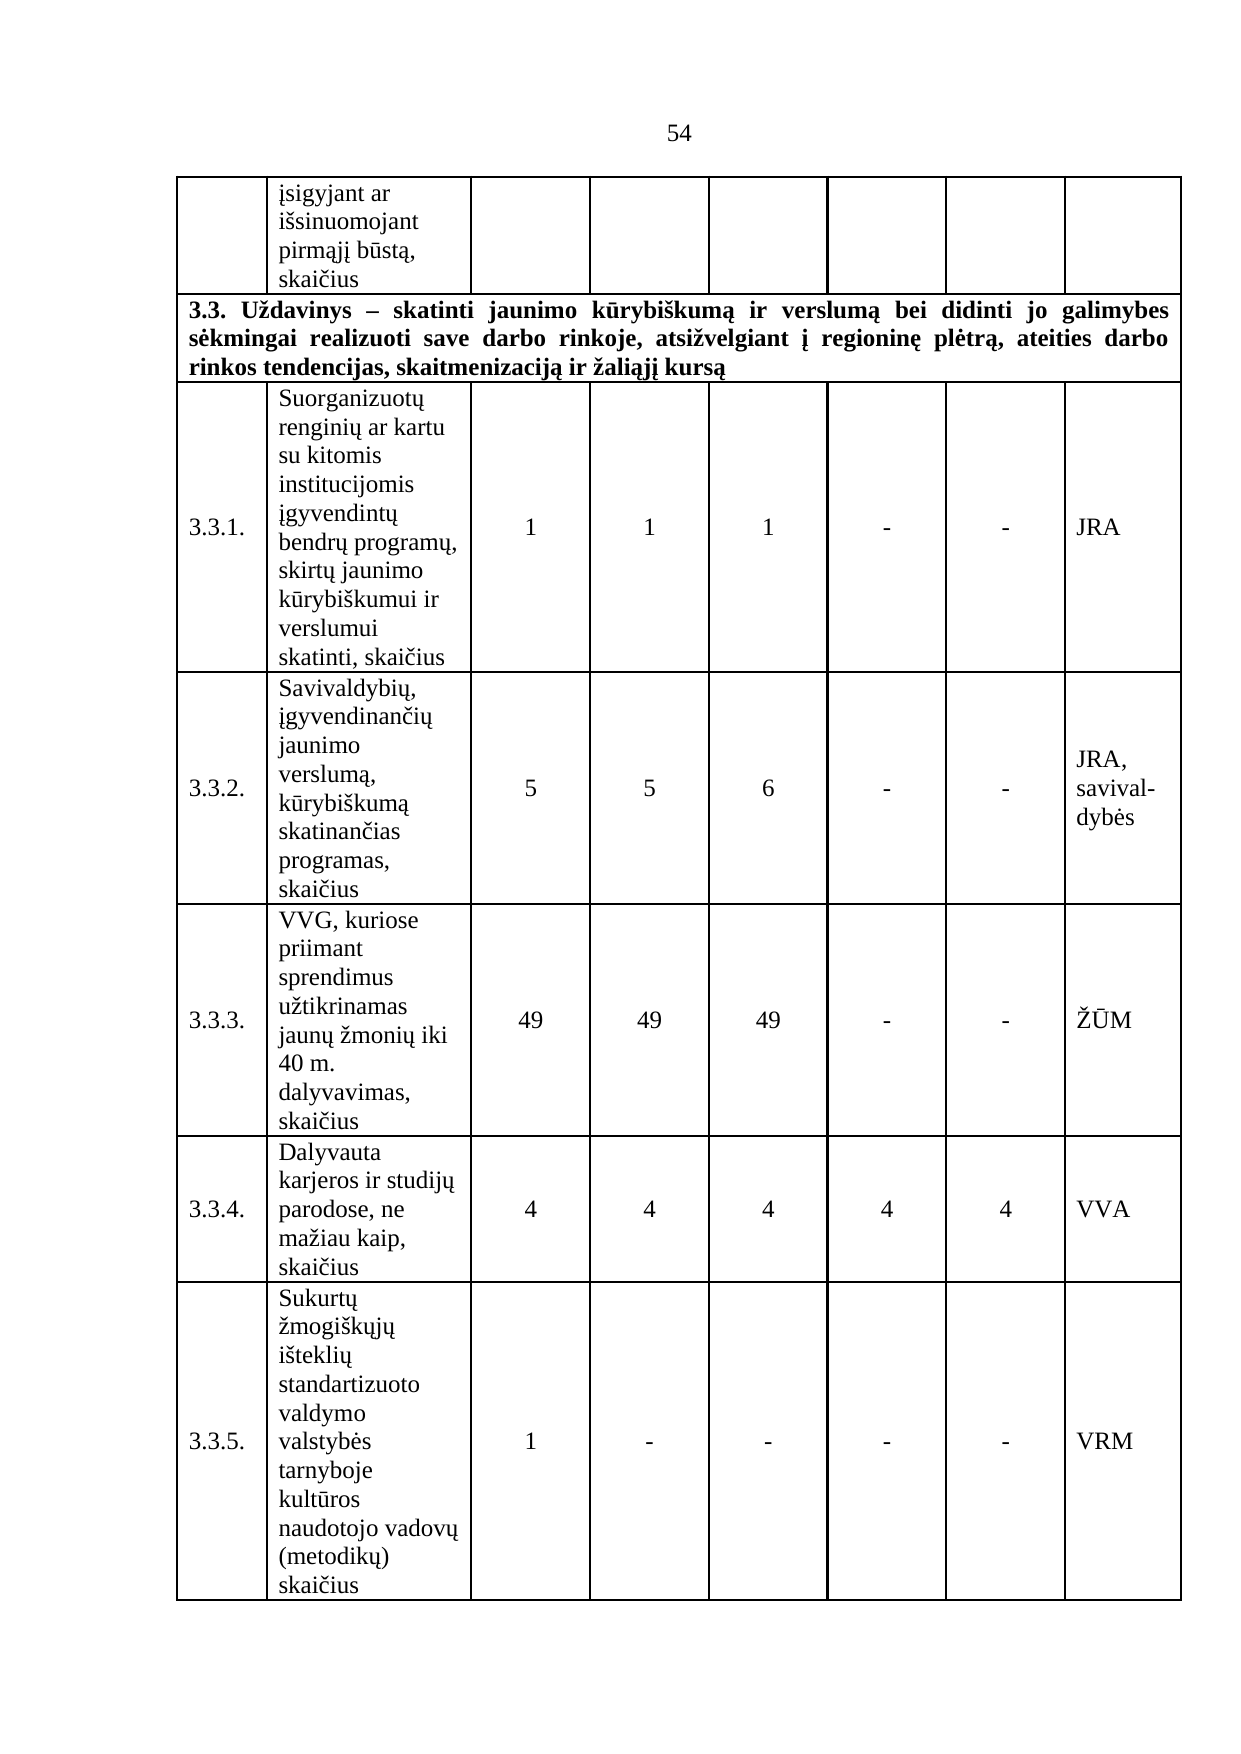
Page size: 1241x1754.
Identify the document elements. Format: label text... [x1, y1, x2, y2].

table_cell - [947, 673, 1064, 903]
table_cell - [829, 673, 945, 903]
table_cell [178, 178, 266, 293]
table_cell 4 [710, 1137, 826, 1281]
table_cell 3.3.2. [178, 673, 266, 903]
table_cell VVG, kuriose priimant sprendimus užtikrinamas jaunų žmonių iki 40 m. dalyvavimas, skaičius [268, 905, 470, 1135]
table_cell 4 [591, 1137, 708, 1281]
table_cell 3.3.3. [178, 905, 266, 1135]
table_cell 1 [710, 383, 826, 671]
table_cell - [829, 383, 945, 671]
table_cell įsigyjant ar išsinuomojant pirmąjį būstą, skaičius [268, 178, 470, 293]
table_cell 4 [472, 1137, 589, 1281]
table_cell 49 [710, 905, 826, 1135]
table_cell - [947, 1283, 1064, 1599]
table_cell VVA [1066, 1137, 1180, 1281]
table_cell JRA [1066, 383, 1180, 671]
table_cell [710, 178, 826, 293]
table_cell 1 [591, 383, 708, 671]
table_cell [591, 178, 708, 293]
table_cell Savivaldybių, įgyvendinančių jaunimo verslumą, kūrybiškumą skatinančias programas, skaičius [268, 673, 470, 903]
table_cell - [947, 383, 1064, 671]
table_cell 49 [472, 905, 589, 1135]
table_cell - [947, 178, 1064, 293]
table_cell [472, 178, 589, 293]
table_cell 5 [591, 673, 708, 903]
table_cell [1066, 178, 1180, 293]
table_cell 49 [591, 905, 708, 1135]
table_cell - [710, 1283, 826, 1599]
table_cell 6 [710, 673, 826, 903]
table_cell ŽŪM [1066, 905, 1180, 1135]
table_cell 3.3.5. [178, 1283, 266, 1599]
table_cell JRA, savival-dybės [1066, 673, 1180, 903]
table_cell - [829, 178, 945, 293]
table_cell 4 [829, 1137, 945, 1281]
table_cell 5 [472, 673, 589, 903]
table_cell Sukurtų žmogiškųjų išteklių standartizuoto valdymo valstybės tarnyboje kultūros naudotojo vadovų (metodikų) skaičius [268, 1283, 470, 1599]
table_cell - [829, 1283, 945, 1599]
table_cell Dalyvauta karjeros ir studijų parodose, ne mažiau kaip, skaičius [268, 1137, 470, 1281]
table_cell - [829, 905, 945, 1135]
table_cell 1 [472, 1283, 589, 1599]
table_cell 3.3. Uždavinys – skatinti jaunimo kūrybiškumą ir verslumą bei didinti jo galimybes sėkmingai realizuoti save darbo rinkoje, atsižvelgiant į regioninę plėtrą, ateities darbo rinkos tendencijas, skaitmenizaciją ir žaliąjį kursą [178, 295, 1180, 381]
table_cell Suorganizuotų renginių ar kartu su kitomis institucijomis įgyvendintų bendrų programų, skirtų jaunimo kūrybiškumui ir verslumui skatinti, skaičius [268, 383, 470, 671]
table_cell 4 [947, 1137, 1064, 1281]
table_cell 1 [472, 383, 589, 671]
table_cell 3.3.4. [178, 1137, 266, 1281]
table_cell - [591, 1283, 708, 1599]
table_cell 3.3.1. [178, 383, 266, 671]
table_cell - [947, 905, 1064, 1135]
table_cell VRM [1066, 1283, 1180, 1599]
